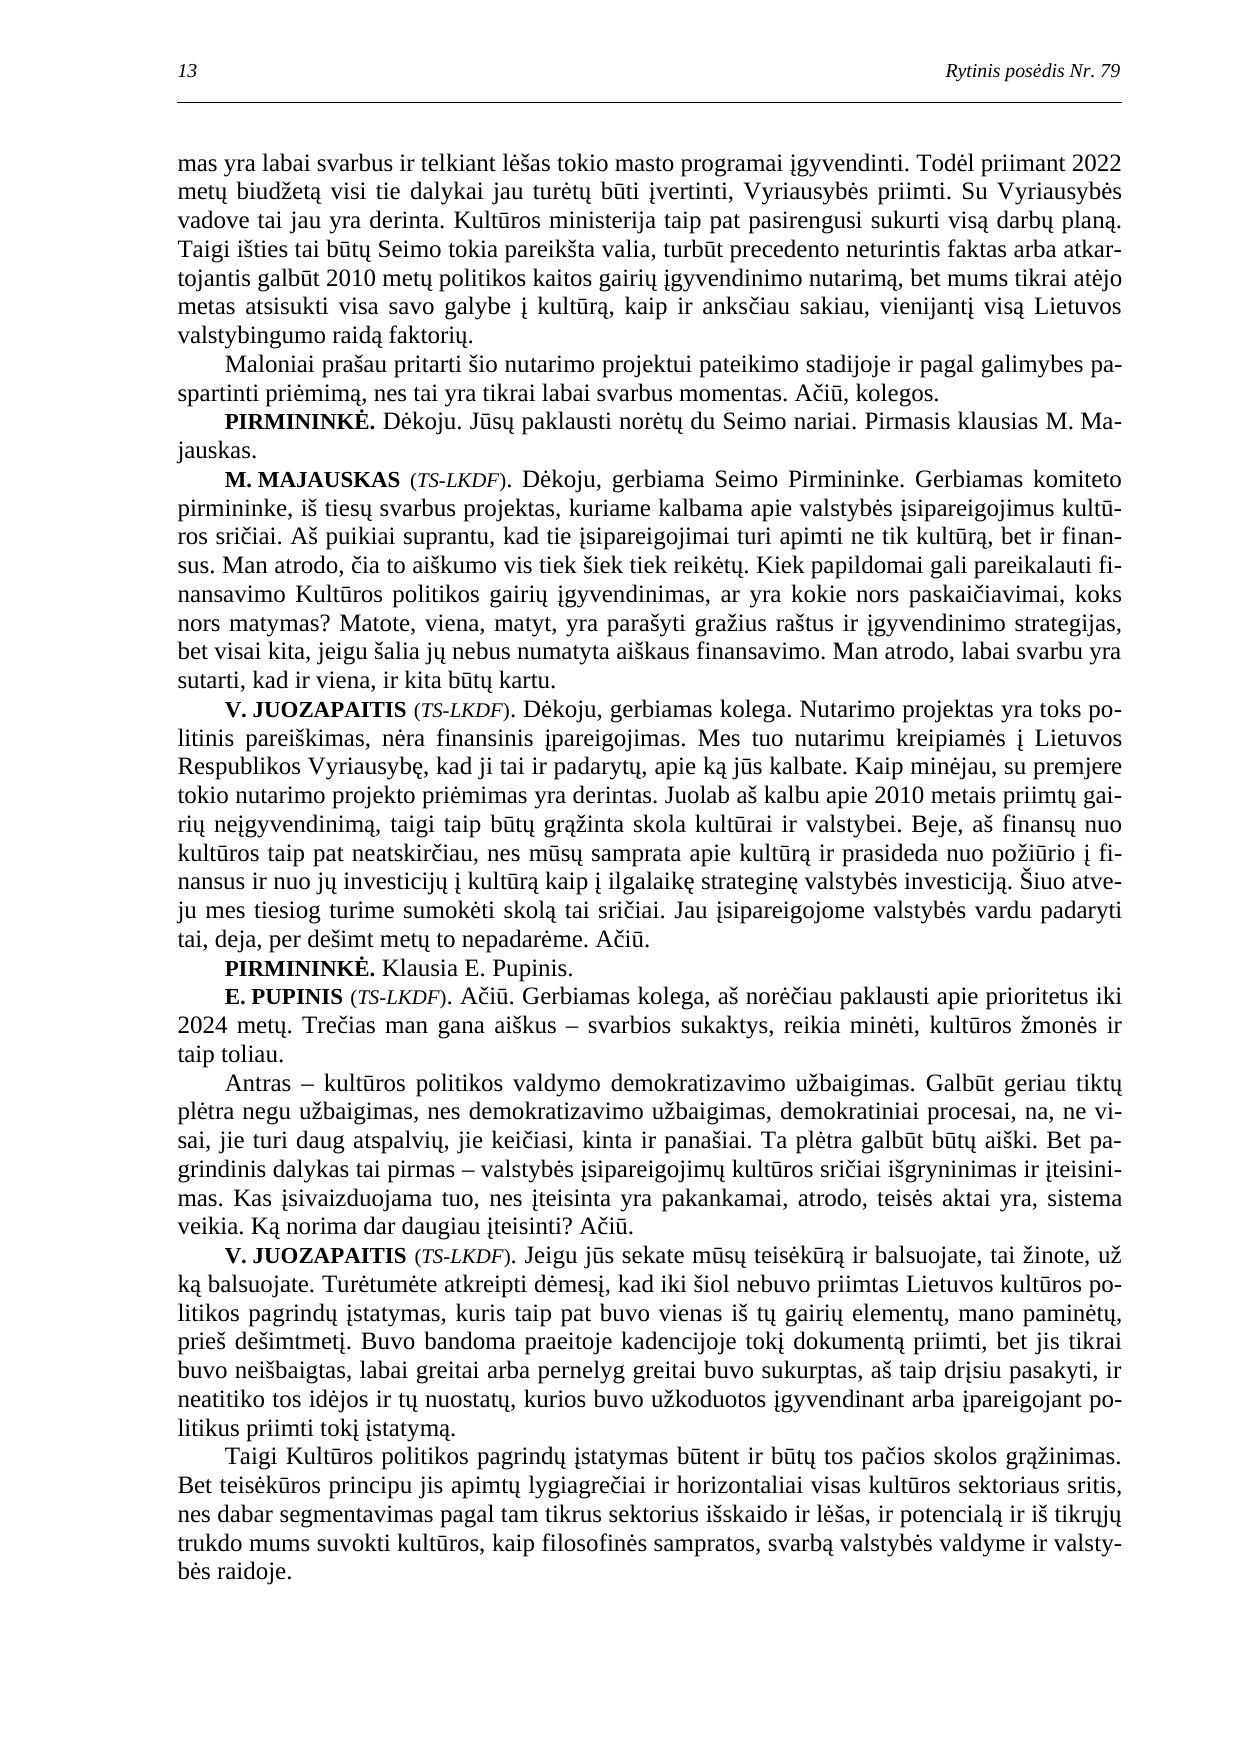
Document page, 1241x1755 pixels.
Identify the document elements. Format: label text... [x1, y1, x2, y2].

text PIRMININKĖ. Dė­ko­ju. Jū­sų pa­klaus­ti no­rė­tų du Sei­mo na­riai. Pir­ma­sis klau­sias M. Ma­jaus­kas. [177, 406, 1122, 464]
text V. JUOZAPAITIS (TS-LKDF). Jei­gu jūs se­ka­te mū­sų tei­sė­kū­rą ir bal­suo­ja­te, tai ži­no­te, už ką bal­suo­ja­te. Tu­rė­tu­mė­te at­kreip­ti dė­me­sį, kad iki šiol ne­bu­vo pri­im­tas Lie­tu­vos kul­tū­ros po­li­ti­kos pa­grin­dų įsta­ty­mas, ku­ris taip pat bu­vo vie­nas iš tų gai­rių ele­men­tų, ma­no pa­mi­nė­tų, prieš de­šimt­me­tį. Bu­vo ban­do­ma pra­ei­to­je ka­den­ci­jo­je to­kį do­ku­men­tą pri­im­ti, bet jis tik­rai bu­vo ne­iš­baig­tas, la­bai grei­tai ar­ba per­ne­lyg grei­tai bu­vo su­kurp­tas, aš taip drį­siu pa­sa­ky­ti, ir ne­ati­ti­ko tos idė­jos ir tų nuo­sta­tų, ku­rios bu­vo už­ko­duo­tos įgy­ven­di­nant ar­ba įpa­rei­go­jant po­li­ti­kus pri­im­ti to­kį įsta­ty­mą. [177, 1240, 1122, 1441]
text Ma­lo­niai pra­šau pri­tar­ti šio nu­ta­ri­mo pro­jek­tui pa­tei­ki­mo sta­di­jo­je ir pa­gal ga­li­my­bes pa­spar­tin­ti pri­ėmi­mą, nes tai yra tik­rai la­bai svar­bus mo­men­tas. Ačiū, ko­le­gos. [177, 349, 1122, 406]
text M. MAJAUSKAS (TS-LKDF). Dė­ko­ju, ger­bia­ma Sei­mo Pir­mi­nin­ke. Ger­bia­mas ko­mi­te­to pir­mi­nin­ke, iš tie­sų svar­bus pro­jek­tas, ku­ria­me kal­ba­ma apie vals­ty­bės įsi­pa­rei­go­ji­mus kul­tū­ros sričiai. Aš pui­kiai su­pran­tu, kad tie įsi­pa­rei­go­ji­mai tu­ri ap­im­ti ne tik kul­tū­rą, bet ir fi­nan­sus. Man at­ro­do, čia to aiš­ku­mo vis tiek šiek tiek rei­kė­tų. Kiek pa­pil­do­mai ga­li pa­rei­ka­lau­ti fi­nan­sa­vi­mo Kul­tū­ros po­li­ti­kos gai­rių įgy­ven­di­ni­mas, ar yra ko­kie nors pa­skai­čia­vi­mai, koks nors ma­ty­mas? Ma­to­te, vie­na, ma­tyt, yra pa­ra­šy­ti gra­žius raš­tus ir įgy­ven­di­ni­mo stra­te­gi­jas, bet vi­sai ki­ta, jei­gu ša­lia jų ne­bus nu­ma­ty­ta aiš­kaus fi­nan­sa­vi­mo. Man at­ro­do, la­bai svar­bu yra su­tar­ti, kad ir vie­na, ir ki­ta bū­tų kar­tu. [177, 464, 1122, 694]
text Tai­gi Kul­tū­ros po­li­ti­kos pa­grin­dų įsta­ty­mas bū­tent ir bū­tų tos pa­čios sko­los grą­ži­ni­mas. Bet tei­sė­kū­ros prin­ci­pu jis ap­im­tų ly­gia­gre­čiai ir ho­ri­zon­ta­liai vi­sas kul­tū­ros sek­to­riaus sri­tis, nes da­bar seg­men­ta­vi­mas pa­gal tam tik­rus sek­to­rius iš­skai­do ir lė­šas, ir po­ten­cia­lą ir iš tik­rų­jų truk­do mums su­vok­ti kul­tū­ros, kaip fi­lo­so­fi­nės sam­pra­tos, svar­bą vals­ty­bės val­dy­me ir vals­ty­bės rai­do­je. [177, 1441, 1122, 1585]
text V. JUOZAPAITIS (TS-LKDF). Dė­ko­ju, ger­bia­mas ko­le­ga. Nu­ta­ri­mo pro­jek­tas yra toks po­li­ti­nis pa­reiš­ki­mas, nė­ra fi­nan­si­nis įpa­rei­go­ji­mas. Mes tuo nu­ta­ri­mu krei­pia­mės į Lie­tu­vos Res­pub­li­kos Vy­riau­sy­bę, kad ji tai ir pa­da­ry­tų, apie ką jūs kal­ba­te. Kaip mi­nė­jau, su prem­je­re to­kio nu­ta­ri­mo pro­jek­to pri­ėmi­mas yra de­rin­tas. Juo­lab aš kal­bu apie 2010 me­tais pri­im­tų gai­rių ne­įgy­ven­di­ni­mą, tai­gi taip bū­tų grą­žin­ta sko­la kul­tū­rai ir vals­ty­bei. Be­je, aš fi­nan­sų nuo kul­tū­ros taip pat ne­at­skir­čiau, nes mū­sų sam­pra­ta apie kul­tū­rą ir pra­si­de­da nuo po­žiū­rio į fi­nan­sus ir nuo jų in­ves­ti­ci­jų į kul­tū­rą kaip į il­ga­lai­kę stra­te­gi­nę vals­ty­bės in­ves­ti­ci­ją. Šiuo at­ve­ju mes tie­siog tu­ri­me su­mo­kė­ti sko­lą tai sri­čiai. Jau įsi­pa­rei­go­jo­me vals­ty­bės var­du pa­da­ry­ti tai, de­ja, per de­šimt me­tų to ne­pa­da­rė­me. Ačiū. [177, 694, 1122, 953]
text PIRMININKĖ. Klau­sia E. Pu­pi­nis. [177, 953, 1122, 981]
text Ant­ras – kul­tū­ros po­li­ti­kos val­dy­mo de­mo­kra­tizavimo už­bai­gi­mas. Gal­būt ge­riau tik­tų plėt­ra ne­gu už­bai­gi­mas, nes de­mo­kra­tizavimo už­bai­gi­mas, de­mo­kra­tiniai pro­ce­sai, na, ne vi­sai, jie tu­ri daug at­spal­vių, jie kei­čia­si, kin­ta ir pa­na­šiai. Ta plėt­ra gal­būt bū­tų aiš­ki. Bet pa­grin­di­nis da­ly­kas tai pir­mas – vals­ty­bės įsi­pa­rei­go­ji­mų kul­tū­ros sričiai iš­gry­ni­ni­mas ir įtei­si­ni­mas. Kas įsi­vaiz­duo­ja­ma tuo, nes įtei­sin­ta yra pa­kan­ka­mai, at­ro­do, tei­sės ak­tai yra, sis­te­ma vei­kia. Ką no­ri­ma dar dau­giau įtei­sin­ti? Ačiū. [177, 1068, 1122, 1240]
text E. PUPINIS (TS-LKDF). Ačiū. Ger­bia­mas ko­le­ga, aš no­rė­čiau pa­klaus­ti apie pri­ori­te­tus iki 2024 me­tų. Tre­čias man ga­na aiš­kus – svar­bios su­kak­tys, rei­kia mi­nė­ti, kul­tū­ros žmo­nės ir taip to­liau. [177, 981, 1122, 1068]
text mas yra la­bai svar­bus ir tel­kiant lė­šas to­kio mas­to pro­gra­mai įgy­ven­din­ti. To­dėl pri­imant 2022 me­tų biu­dže­tą vi­si tie da­ly­kai jau tu­rė­tų bū­ti įver­tin­ti, Vy­riau­sy­bės pri­im­ti. Su Vy­riau­sy­bės va­do­ve tai jau yra de­rin­ta. Kul­tū­ros mi­nis­te­ri­ja taip pat pa­si­ren­gu­si su­kur­ti vi­są dar­bų pla­ną. Tai­gi iš­ties tai bū­tų Sei­mo to­kia pa­reikš­ta va­lia, tur­būt pre­ce­den­to ne­tu­rin­tis fak­tas ar­ba at­kar­to­jan­tis gal­būt 2010 me­tų po­li­ti­kos kai­tos gai­rių įgy­ven­di­ni­mo nu­ta­ri­mą, bet mums tik­rai at­ėjo me­tas at­si­suk­ti vi­sa sa­vo ga­ly­be į kul­tū­rą, kaip ir anks­čiau sa­kiau, vie­nijant­į vi­są Lie­tu­vos vals­ty­bin­gu­mo rai­dą fak­to­rių. [177, 148, 1122, 349]
